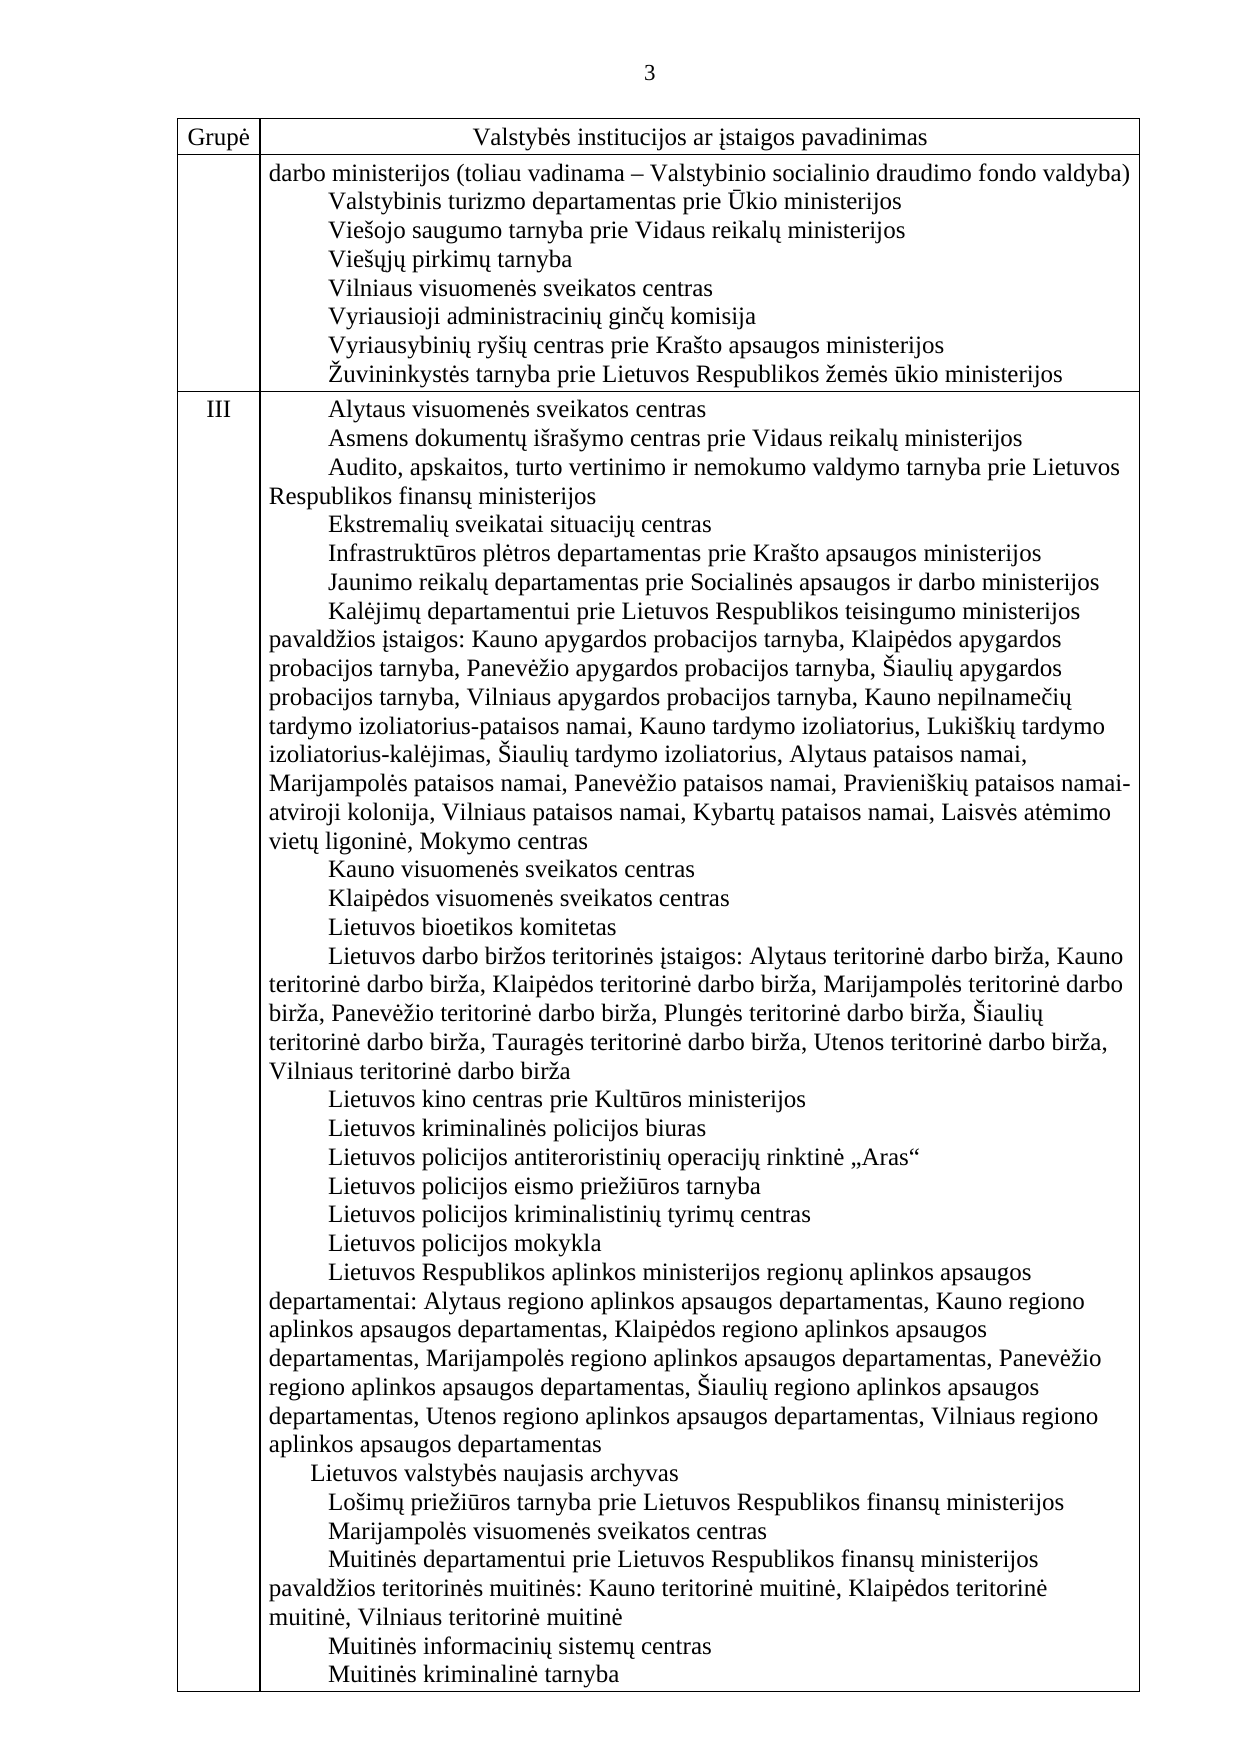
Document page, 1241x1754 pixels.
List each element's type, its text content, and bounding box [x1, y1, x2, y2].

table_cell Alytaus visuomenės sveikatos centras Asmens dokumentų išrašymo centras prie Vidaus reikalų ministerijos Audito, apskaitos, turto vertinimo ir nemokumo valdymo tarnyba prie Lietuvos Respublikos finansų ministerijos Ekstremalių sveikatai situacijų centras Infrastruktūros plėtros departamentas prie Krašto apsaugos ministerijos Jaunimo reikalų departamentas prie Socialinės apsaugos ir darbo ministerijos Kalėjimų departamentui prie Lietuvos Respublikos teisingumo ministerijos pavaldžios įstaigos: Kauno apygardos probacijos tarnyba, Klaipėdos apygardos probacijos tarnyba, Panevėžio apygardos probacijos tarnyba, Šiaulių apygardos probacijos tarnyba, Vilniaus apygardos probacijos tarnyba, Kauno nepilnamečių tardymo izoliatorius-pataisos namai, Kauno tardymo izoliatorius, Lukiškių tardymo izoliatorius-kalėjimas, Šiaulių tardymo izoliatorius, Alytaus pataisos namai, Marijampolės pataisos namai, Panevėžio pataisos namai, Pravieniškių pataisos namai-atviroji kolonija, Vilniaus pataisos namai, Kybartų pataisos namai, Laisvės atėmimo vietų ligoninė, Mokymo centras Kauno visuomenės sveikatos centras Klaipėdos visuomenės sveikatos centras Lietuvos bioetikos komitetas Lietuvos darbo biržos teritorinės įstaigos: Alytaus teritorinė darbo birža, Kauno teritorinė darbo birža, Klaipėdos teritorinė darbo birža, Marijampolės teritorinė darbo birža, Panevėžio teritorinė darbo birža, Plungės teritorinė darbo birža, Šiaulių teritorinė darbo birža, Tauragės teritorinė darbo birža, Utenos teritorinė darbo birža, Vilniaus teritorinė darbo birža Lietuvos kino centras prie Kultūros ministerijos Lietuvos kriminalinės policijos biuras Lietuvos policijos antiteroristinių operacijų rinktinė „Aras“ Lietuvos policijos eismo priežiūros tarnyba Lietuvos policijos kriminalistinių tyrimų centras Lietuvos policijos mokykla Lietuvos Respublikos aplinkos ministerijos regionų aplinkos apsaugos departamentai: Alytaus regiono aplinkos apsaugos departamentas, Kauno regiono aplinkos apsaugos departamentas, Klaipėdos regiono aplinkos apsaugos departamentas, Marijampolės regiono aplinkos apsaugos departamentas, Panevėžio regiono aplinkos apsaugos departamentas, Šiaulių regiono aplinkos apsaugos departamentas, Utenos regiono aplinkos apsaugos departamentas, Vilniaus regiono aplinkos apsaugos departamentas Lietuvos valstybės naujasis archyvas Lošimų priežiūros tarnyba prie Lietuvos Respublikos finansų ministerijos Marijampolės visuomenės sveikatos centras Muitinės departamentui prie Lietuvos Respublikos finansų ministerijos pavaldžios teritorinės muitinės: Kauno teritorinė muitinė, Klaipėdos teritorinė muitinė, Vilniaus teritorinė muitinė Muitinės informacinių sistemų centras Muitinės kriminalinė tarnyba [261, 392, 1139, 1691]
table_header Grupė [178, 119, 259, 154]
table_header Valstybės institucijos ar įstaigos pavadinimas [261, 119, 1139, 154]
table_cell III [178, 392, 259, 1691]
table_cell darbo ministerijos (toliau vadinama – Valstybinio socialinio draudimo fondo valdyba) Valstybinis turizmo departamentas prie Ūkio ministerijos Viešojo saugumo tarnyba prie Vidaus reikalų ministerijos Viešųjų pirkimų tarnyba Vilniaus visuomenės sveikatos centras Vyriausioji administracinių ginčų komisija Vyriausybinių ryšių centras prie Krašto apsaugos ministerijos Žuvininkystės tarnyba prie Lietuvos Respublikos žemės ūkio ministerijos [261, 155, 1139, 391]
table_cell [178, 155, 259, 391]
